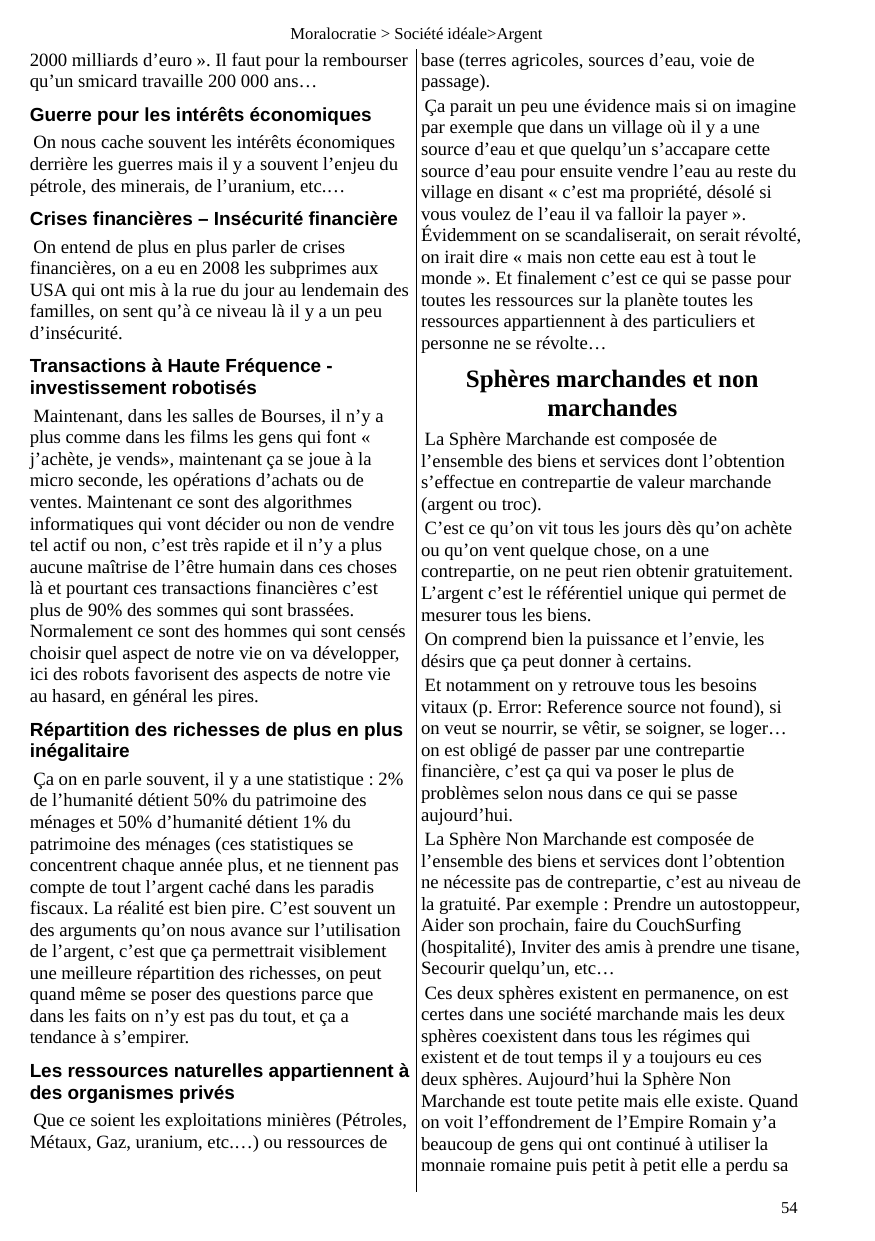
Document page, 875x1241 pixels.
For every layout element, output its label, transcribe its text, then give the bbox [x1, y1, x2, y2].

subtitle Les ressources naturelles appartiennent à des organismes privés [29, 1060, 412, 1103]
subtitle Transactions à Haute Fréquence - investissement robotisés [29, 355, 412, 399]
text C’est ce qu’on vit tous les jours dès qu’on achète ou qu’on vent quelque chose, on a une contrepartie, on ne peut rien obtenir gratuitement. L’argent c’est le référentiel unique qui permet de mesurer tous les biens. [421, 517, 803, 625]
subtitle Crises financières – Insécurité financière [29, 208, 412, 229]
text Ces deux sphères existent en permanence, on est certes dans une société marchande mais les deux sphères coexistent dans tous les régimes qui existent et de tout temps il y a toujours eu ces deux sphères. Aujourd’hui la Sphère Non Marchande est toute petite mais elle existe. Quand on voit l’effondrement de l’Empire Romain y’a beaucoup de gens qui ont continué à utiliser la monnaie romaine puis petit à petit elle a perdu sa valeur, il n’y avait pas la puissance politique derrière, après les gens sont petit à petit passés au troc et finalement on s’est aperçu qu’au milieu du moyen âge dans les communes en France, la majorité de la gestion des ressources, des besoins vitaux (p. Erreur : source de la référence non trouvée), était gérée dans une Sphère Non Marchande. Les gens partageaient ensemble tous les besoins vitaux, il y avait les marchés on s’y réunissait tous mais il n’y avait pas d’argent, on se ré-éparpillait les ressources et le surplus pouvait servir au marché avec les étrangers qui viendraient au village pour ensuite échanger. Tout ça pour vous dire que ça n’a pas toujours été comme aujourd’hui où tous nos besoins vitaux sont dans la Sphère Marchande, c’est quelque chose qui évolue en permanence. [421, 982, 803, 1176]
subtitle Guerre pour les intérêts économiques [29, 104, 412, 125]
text La Sphère Non Marchande est composée de l’ensemble des biens et services dont l’obtention ne nécessite pas de contrepartie, c’est au niveau de la gratuité. Par exemple : Prendre un autostoppeur, Aider son prochain, faire du CouchSurfing (hospitalité), Inviter des amis à prendre une tisane, Secourir quelqu’un, etc… [421, 828, 803, 979]
text Que ce soient les exploitations minières (Pétroles, Métaux, Gaz, uranium, etc.…) ou ressources de [29, 1109, 412, 1152]
text base (terres agricoles, sources d’eau, voie de passage). [421, 49, 803, 92]
text La Sphère Marchande est composée de l’ensemble des biens et services dont l’obtention s’effectue en contrepartie de valeur marchande (argent ou troc). [421, 428, 803, 514]
text Et notamment on y retrouve tous les besoins vitaux (p. Erreur : source de la référence non trouvée), si on veut se nourrir, se vêtir, se soigner, se loger… on est obligé de passer par une contrepartie financière, c’est ça qui va poser le plus de problèmes selon nous dans ce qui se passe aujourd’hui. [421, 674, 803, 825]
subtitle Répartition des richesses de plus en plus inégalitaire [29, 718, 412, 762]
text Ça parait un peu une évidence mais si on imagine par exemple que dans un village où il y a une source d’eau et que quelqu’un s’accapare cette source d’eau pour ensuite vendre l’eau au reste du village en disant « c’est ma propriété, désolé si vous voulez de l’eau il va falloir la payer ». Évidemment on se scandaliserait, on serait révolté, on irait dire « mais non cette eau est à tout le monde ». Et finalement c’est ce qui se passe pour toutes les ressources sur la planète toutes les ressources appartiennent à des particuliers et personne ne se révolte… [421, 95, 803, 353]
text On entend de plus en plus parler de crises financières, on a eu en 2008 les subprimes aux USA qui ont mis à la rue du jour au lendemain des familles, on sent qu’à ce niveau là il y a un peu d’insécurité. [29, 236, 412, 343]
text Ça on en parle souvent, il y a une statistique : 2% de l’humanité détient 50% du patrimoine des ménages et 50% d’humanité détient 1% du patrimoine des ménages (ces statistiques se concentrent chaque année plus, et ne tiennent pas compte de tout l’argent caché dans les paradis fiscaux. La réalité est bien pire. C’est souvent un des arguments qu’on nous avance sur l’utilisation de l’argent, c’est que ça permettrait visiblement une meilleure répartition des richesses, on peut quand même se poser des questions parce que dans les faits on n’y est pas du tout, et ça a tendance à s’empirer. [29, 768, 412, 1048]
subtitle Sphères marchandes et non marchandes [421, 364, 803, 422]
text Maintenant, dans les salles de Bourses, il n’y a plus comme dans les films les gens qui font « j’achète, je vends», maintenant ça se joue à la micro seconde, les opérations d’achats ou de ventes. Maintenant ce sont des algorithmes informatiques qui vont décider ou non de vendre tel actif ou non, c’est très rapide et il n’y a plus aucune maîtrise de l’être humain dans ces choses là et pourtant ces transactions financières c’est plus de 90% des sommes qui sont brassées. Normalement ce sont des hommes qui sont censés choisir quel aspect de notre vie on va développer, ici des robots favorisent des aspects de notre vie au hasard, en général les pires. [29, 404, 412, 706]
text On comprend bien la puissance et l’envie, les désirs que ça peut donner à certains. [421, 628, 803, 671]
text 2000 milliards d’euro ». Il faut pour la rembourser qu’un smicard travaille 200 000 ans… [29, 49, 412, 92]
text On nous cache souvent les intérêts économiques derrière les guerres mais il y a souvent l’enjeu du pétrole, des minerais, de l’uranium, etc.… [29, 131, 412, 196]
